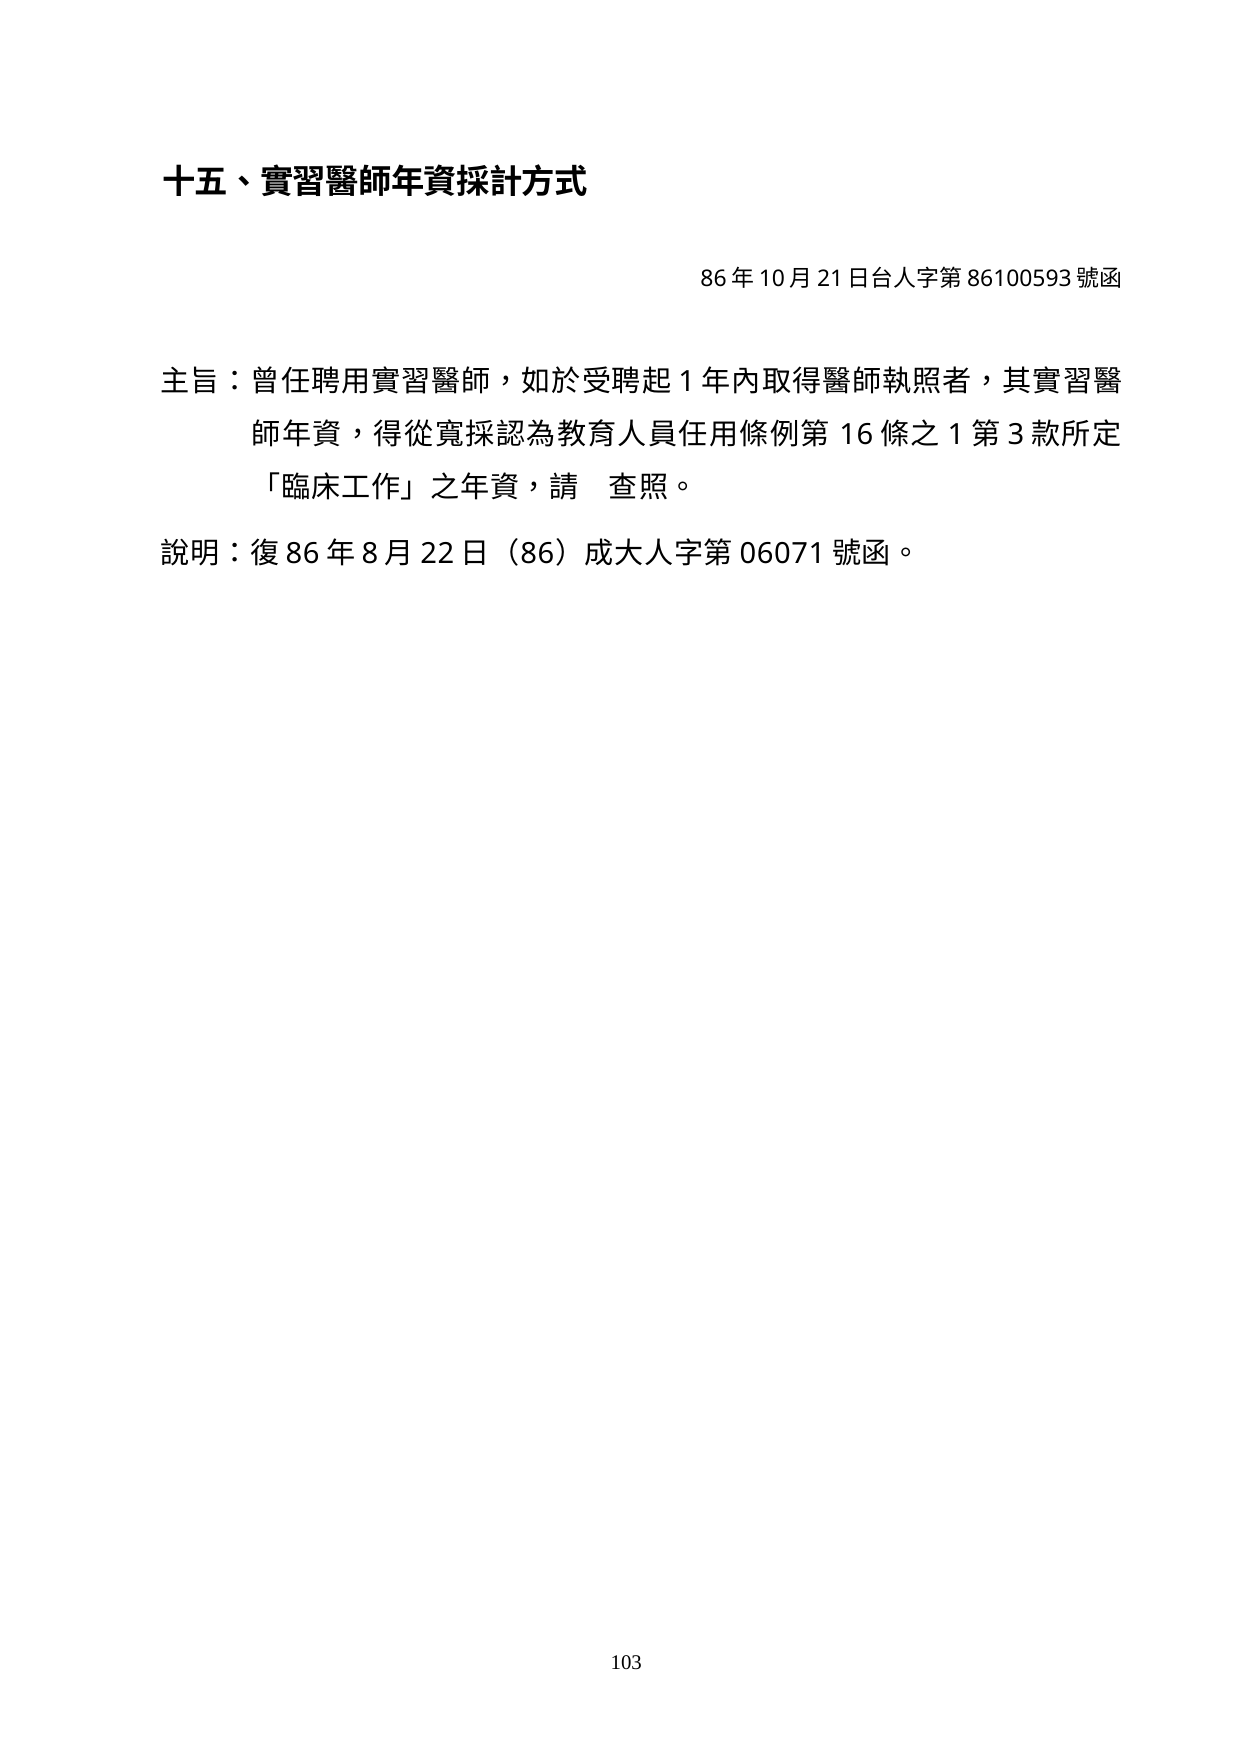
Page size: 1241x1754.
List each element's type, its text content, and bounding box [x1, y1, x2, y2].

subtitle 十五、實習醫師年資採計方式 [162, 154, 1122, 203]
text 主旨：曾任聘用實習醫師，如於受聘起1年內取得醫師執照者，其實習醫師年資，得從寬採認為教育人員任用條例第16條之1第3款所定「臨床工作」之年資，請 查照。 [160, 358, 1122, 506]
text 86年10月21日台人字第86100593號函 [130, 259, 1122, 293]
text 說明：復86年8月22日（86）成大人字第06071號函。 [160, 529, 1122, 572]
